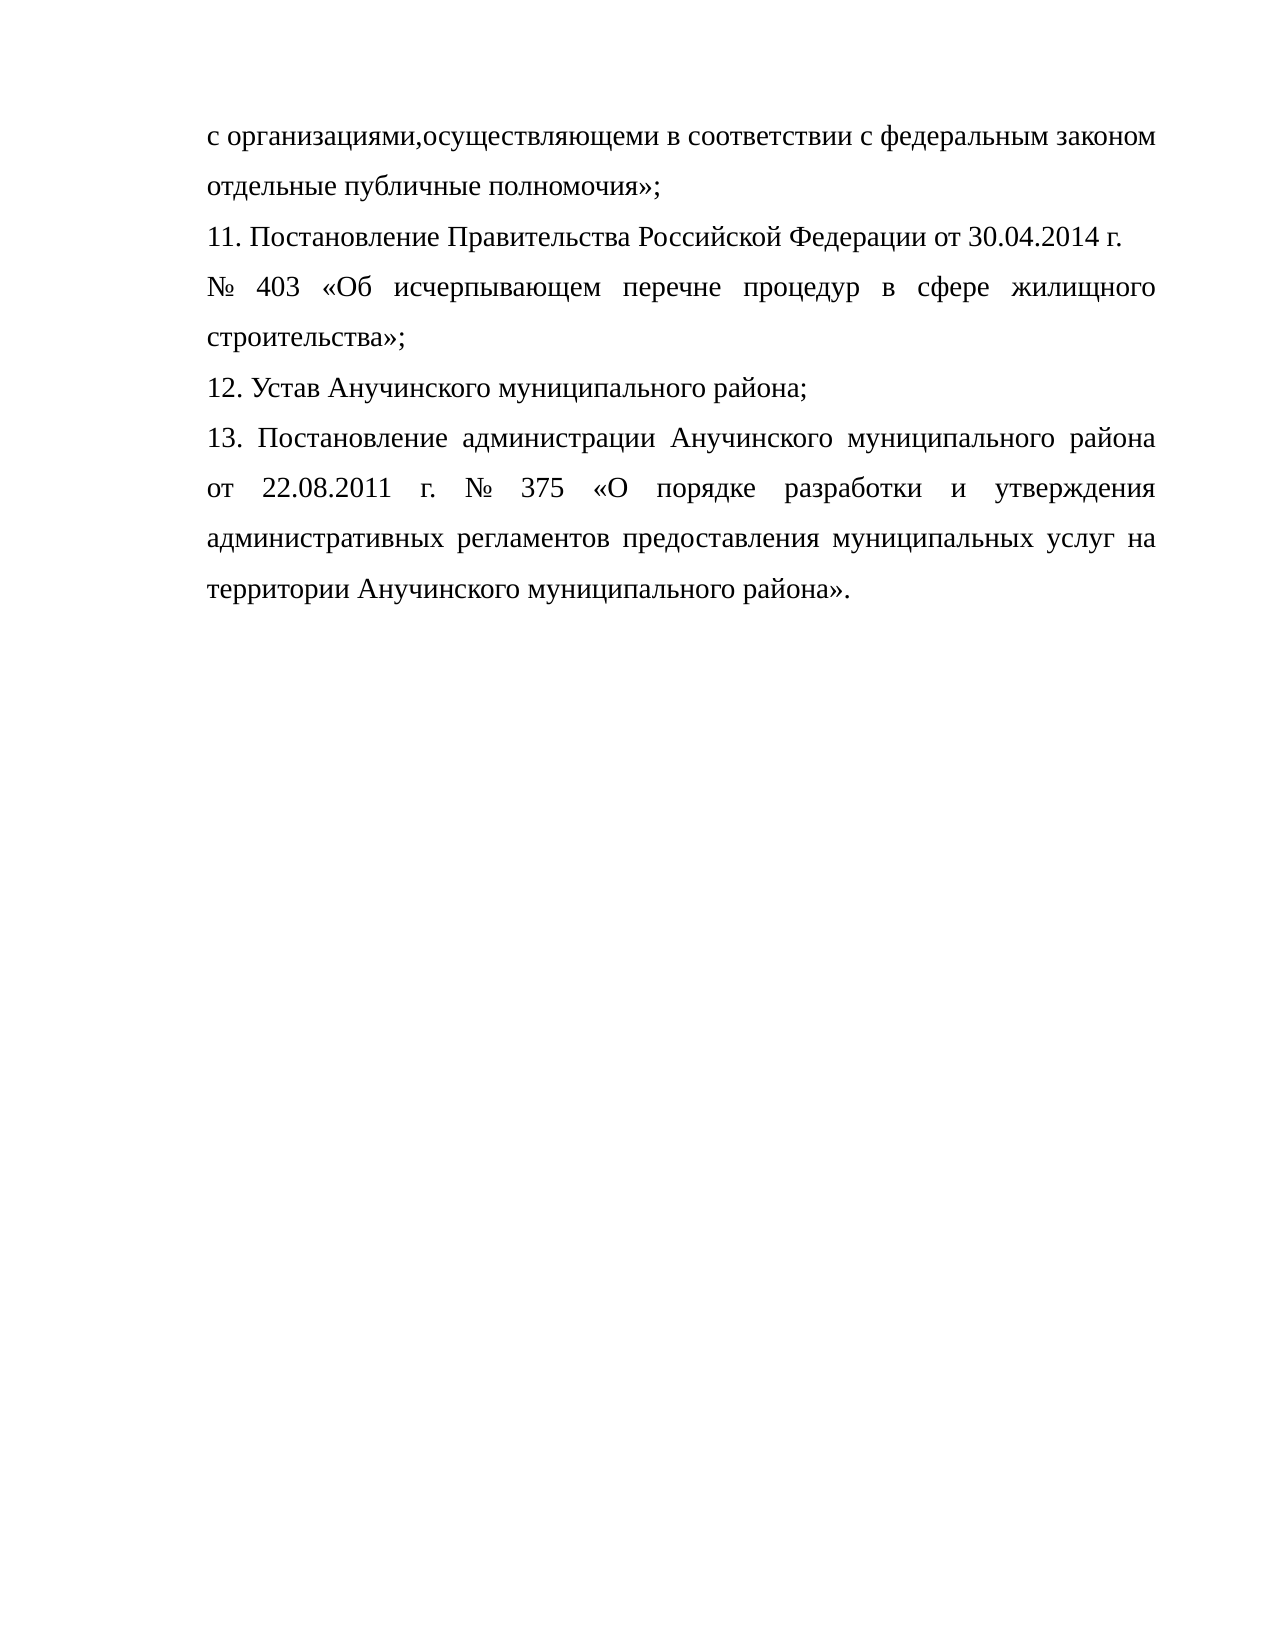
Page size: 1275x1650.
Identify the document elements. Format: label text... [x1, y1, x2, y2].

text с организациями,осуществляющеми в соответствии с федеральным законом отдельные публичные полномочия»; [207, 118, 1157, 202]
text 12. Устав Анучинского муниципального района; [207, 370, 1157, 403]
text 11. Постановление Правительства Российской Федерации от 30.04.2014 г. [207, 219, 1157, 252]
text № 403 «Об исчерпывающем перечне процедур в сфере жилищного строительства»; [207, 269, 1157, 353]
text 13. Постановление администрации Анучинского муниципального района от 22.08.2011 г. № 375 «О порядке разработки и утверждения административных регламентов предоставления муниципальных услуг на территории Анучинского муниципального района». [207, 420, 1157, 604]
